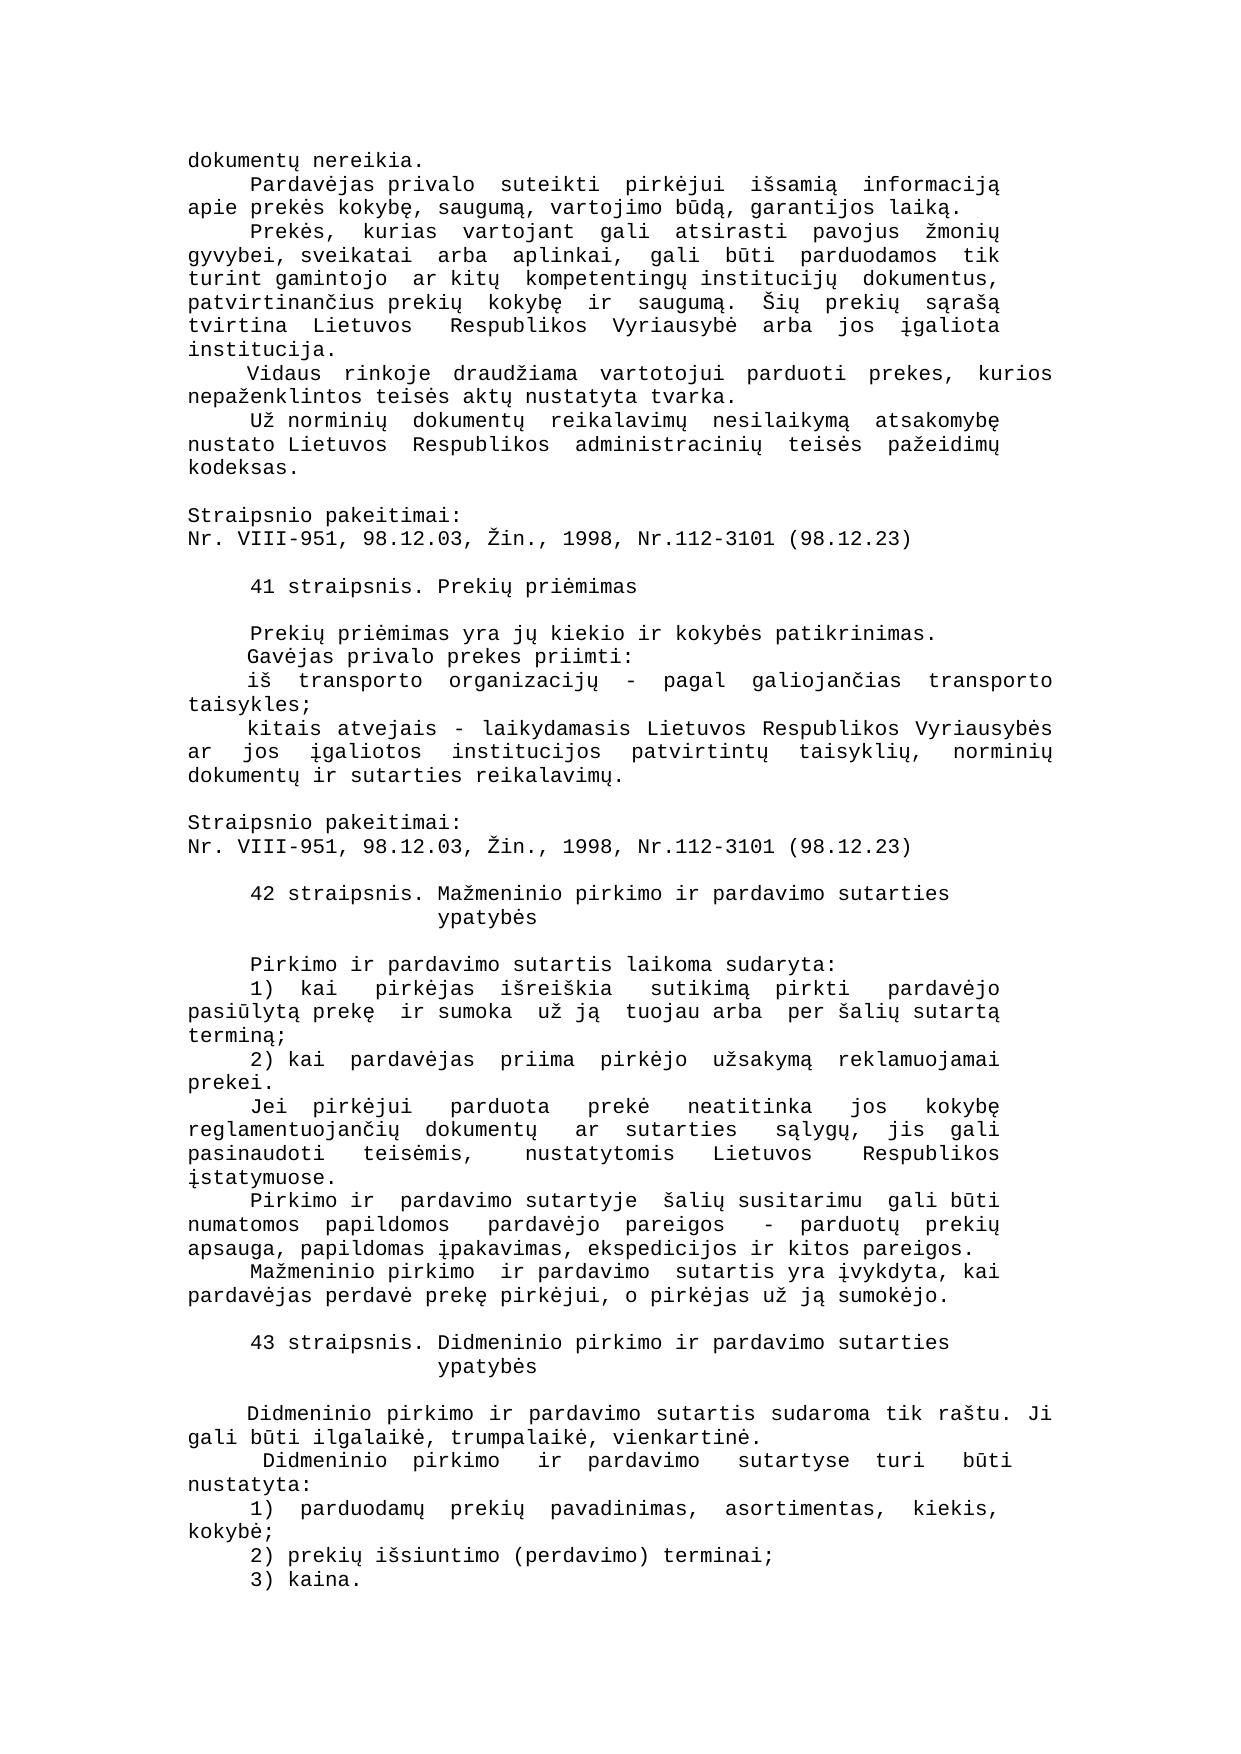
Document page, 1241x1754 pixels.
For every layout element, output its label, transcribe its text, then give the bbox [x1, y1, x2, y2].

text Pirkimo ir pardavimo sutartis laikoma sudaryta: [187, 954, 1053, 978]
text Prekės, kurias vartojant gali atsirasti pavojus žmonių [187, 221, 1053, 244]
text Gavėjas privalo prekes priimti: [187, 647, 1053, 670]
text Pardavėjas privalo suteikti pirkėjui išsamią informaciją [187, 174, 1053, 197]
text turint gamintojo ar kitų kompetentingų institucijų dokumentus, [187, 268, 1053, 292]
text Straipsnio pakeitimai: [187, 812, 1053, 836]
text nustatyta: [187, 1474, 1053, 1498]
text prekei. [187, 1072, 1053, 1096]
text Pirkimo ir pardavimo sutartyje šalių susitarimu gali būti [187, 1190, 1053, 1214]
text tvirtina Lietuvos Respublikos Vyriausybė arba jos įgaliota [187, 316, 1053, 339]
text 42 straipsnis. Mažmeninio pirkimo ir pardavimo sutarties [187, 883, 1053, 907]
text Mažmeninio pirkimo ir pardavimo sutartis yra įvykdyta, kai [187, 1261, 1053, 1285]
text Nr. VIII-951, 98.12.03, Žin., 1998, Nr.112-3101 (98.12.23) [187, 528, 1053, 552]
text 43 straipsnis. Didmeninio pirkimo ir pardavimo sutarties [187, 1332, 1053, 1356]
text 1) parduodamų prekių pavadinimas, asortimentas, kiekis, [187, 1498, 1053, 1521]
text pasiūlytą prekę ir sumoka už ją tuojau arba per šalių sutartą [187, 1001, 1053, 1025]
text Vidaus rinkoje draudžiama vartotojui parduoti prekes, kurios nepaženklintos teisės aktų nustatyta tvarka. [187, 363, 1053, 410]
text nustato Lietuvos Respublikos administracinių teisės pažeidimų [187, 434, 1053, 457]
text Didmeninio pirkimo ir pardavimo sutartis sudaroma tik raštu. Ji gali būti ilgalaikė, trumpalaikė, vienkartinė. [187, 1403, 1053, 1451]
text įstatymuose. [187, 1167, 1053, 1190]
text 1) kai pirkėjas išreiškia sutikimą pirkti pardavėjo [187, 978, 1053, 1001]
text numatomos papildomos pardavėjo pareigos - parduotų prekių [187, 1214, 1053, 1238]
text institucija. [187, 339, 1053, 363]
text pardavėjas perdavė prekę pirkėjui, o pirkėjas už ją sumokėjo. [187, 1285, 1053, 1309]
text 2) prekių išsiuntimo (perdavimo) terminai; [187, 1545, 1053, 1569]
text dokumentų nereikia. [187, 150, 1053, 174]
text terminą; [187, 1025, 1053, 1048]
text ypatybės [187, 1356, 1053, 1379]
text 2) kai pardavėjas priima pirkėjo užsakymą reklamuojamai [187, 1048, 1053, 1072]
text Straipsnio pakeitimai: [187, 505, 1053, 528]
text Prekių priėmimas yra jų kiekio ir kokybės patikrinimas. [187, 623, 1053, 647]
text Nr. VIII-951, 98.12.03, Žin., 1998, Nr.112-3101 (98.12.23) [187, 836, 1053, 859]
text Didmeninio pirkimo ir pardavimo sutartyse turi būti [187, 1451, 1053, 1474]
text iš transporto organizacijų - pagal galiojančias transporto taisykles; [187, 670, 1053, 717]
text 41 straipsnis. Prekių priėmimas [187, 576, 1053, 599]
text Jei pirkėjui parduota prekė neatitinka jos kokybę [187, 1096, 1053, 1119]
text pasinaudoti teisėmis, nustatytomis Lietuvos Respublikos [187, 1143, 1053, 1167]
text kodeksas. [187, 457, 1053, 481]
text gyvybei, sveikatai arba aplinkai, gali būti parduodamos tik [187, 244, 1053, 268]
text kokybė; [187, 1521, 1053, 1545]
text apie prekės kokybę, saugumą, vartojimo būdą, garantijos laiką. [187, 197, 1053, 221]
text ypatybės [187, 907, 1053, 930]
text reglamentuojančių dokumentų ar sutarties sąlygų, jis gali [187, 1119, 1053, 1143]
text 3) kaina. [187, 1569, 1053, 1592]
text apsauga, papildomas įpakavimas, ekspedicijos ir kitos pareigos. [187, 1238, 1053, 1261]
text patvirtinančius prekių kokybę ir saugumą. Šių prekių sąrašą [187, 292, 1053, 316]
text kitais atvejais - laikydamasis Lietuvos Respublikos Vyriausybės ar jos įgaliotos institucijos patvirtintų taisyklių, norminių dokumentų ir sutarties reikalavimų. [187, 717, 1053, 788]
text Už norminių dokumentų reikalavimų nesilaikymą atsakomybę [187, 410, 1053, 434]
